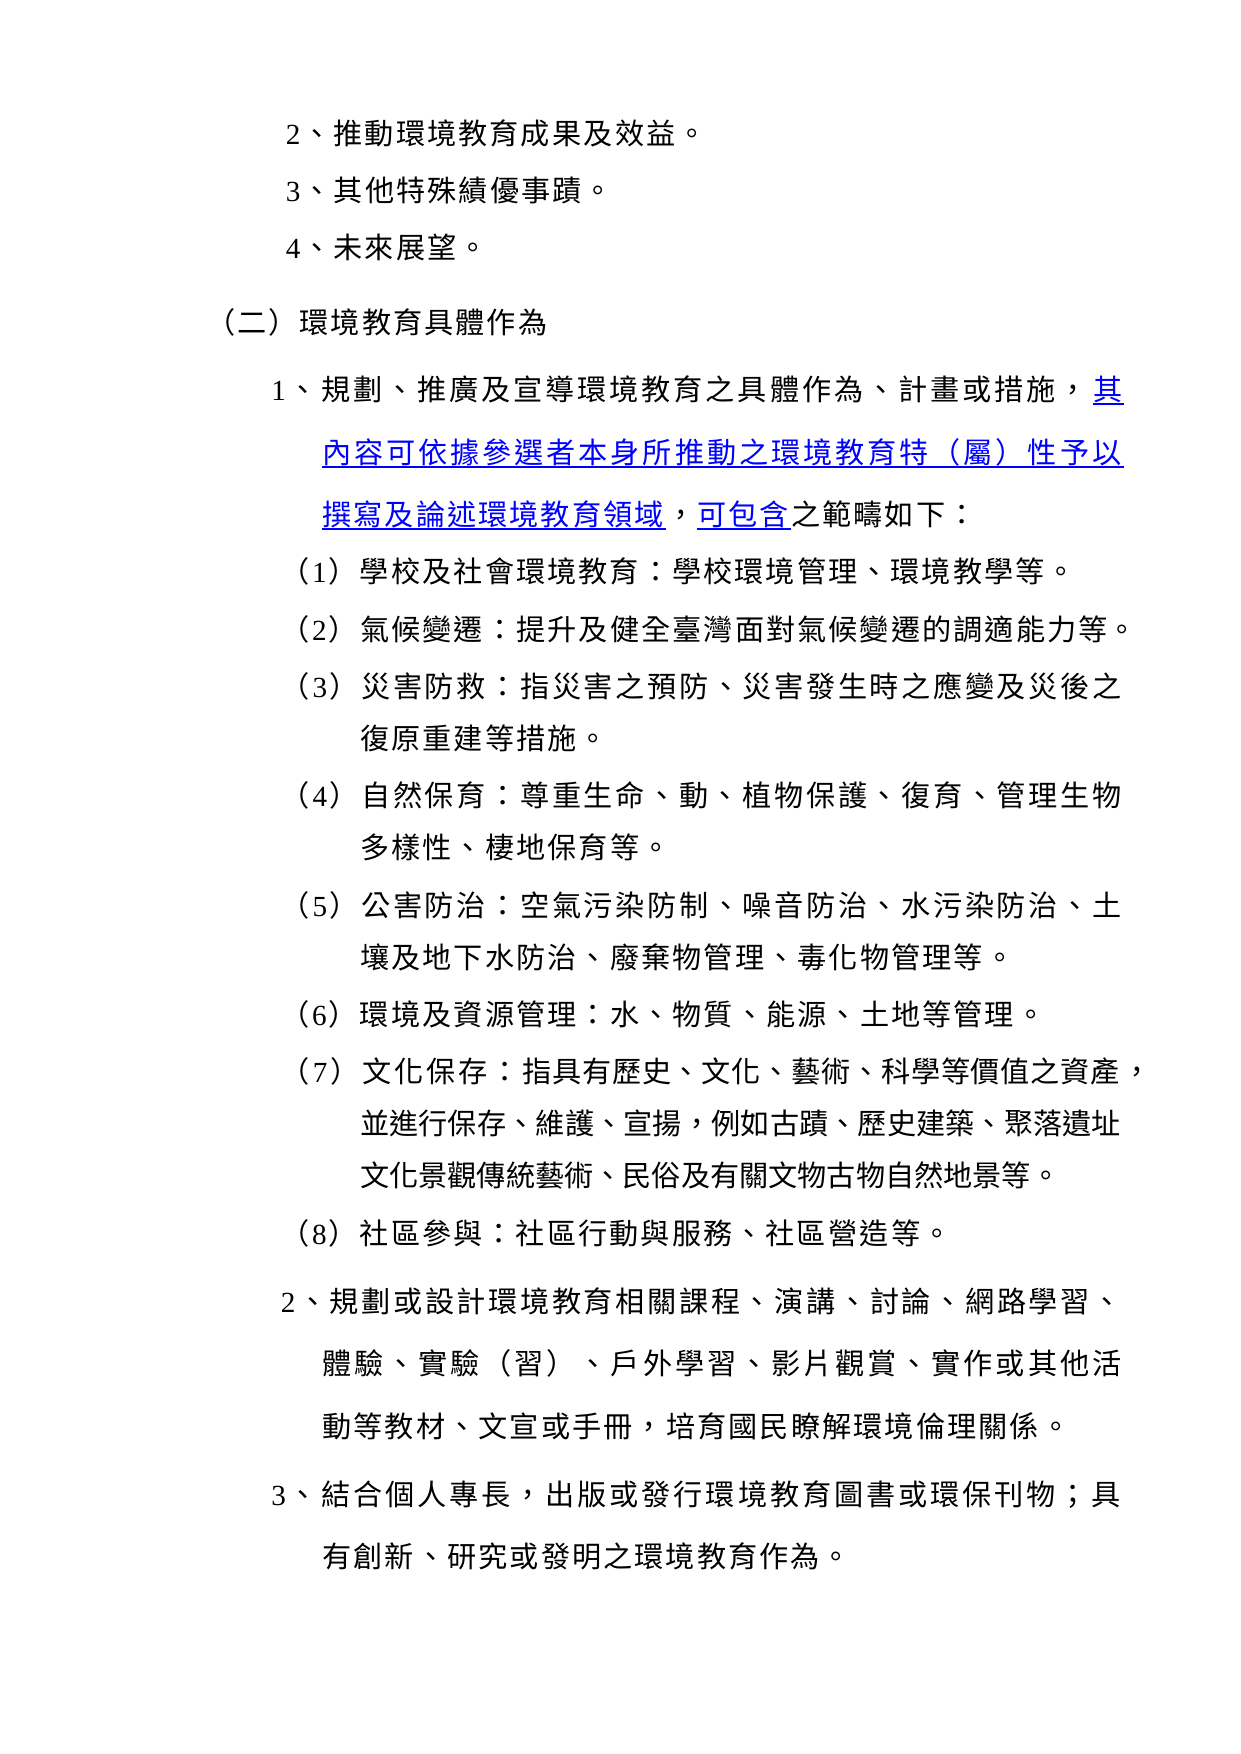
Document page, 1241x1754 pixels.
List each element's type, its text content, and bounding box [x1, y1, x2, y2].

text 3、其他特殊績優事蹟。 [286, 158, 1122, 210]
text （8）社區參與：社區行動與服務、社區營造等。 [281, 1201, 1122, 1253]
text （5）公害防治：空氣污染防制、噪音防治、水污染防治、土壤及地下水防治、廢棄物管理、毒化物管理等。 [281, 872, 1122, 977]
text （3）災害防救：指災害之預防、災害發生時之應變及災後之復原重建等措施。 [281, 654, 1122, 758]
text 3、結合個人專長，出版或發行環境教育圖書或環保刊物；具有創新、研究或發明之環境教育作為。 [271, 1451, 1122, 1576]
text 2、推動環境教育成果及效益。 [286, 101, 1122, 153]
text （7）文化保存：指具有歷史、文化、藝術、科學等價值之資產，並進行保存、維護、宣揚，例如古蹟、歷史建築、聚落遺址文化景觀傳統藝術、民俗及有關文物古物自然地景等。 [281, 1039, 1122, 1195]
text 2、規劃或設計環境教育相關課程、演講、討論、網路學習、體驗、實驗（習）、戶外學習、影片觀賞、實作或其他活動等教材、文宣或手冊，培育國民瞭解環境倫理關係。 [281, 1258, 1122, 1445]
text （二）環境教育具體作為 [206, 279, 1122, 341]
text （2）氣候變遷：提升及健全臺灣面對氣候變遷的調適能力等。 [281, 596, 1122, 648]
text （4）自然保育：尊重生命、動、植物保護、復育、管理生物多樣性、棲地保育等。 [281, 763, 1122, 867]
text （1）學校及社會環境教育：學校環境管理、環境教學等。 [281, 539, 1122, 591]
text 1、規劃、推廣及宣導環境教育之具體作為、計畫或措施，其內容可依據參選者本身所推動之環境教育特（屬）性予以撰寫及論述環境教育領域，可包含之範疇如下： [271, 346, 1122, 534]
text 4、未來展望。 [286, 215, 1122, 267]
text （6）環境及資源管理：水、物質、能源、土地等管理。 [281, 982, 1122, 1034]
